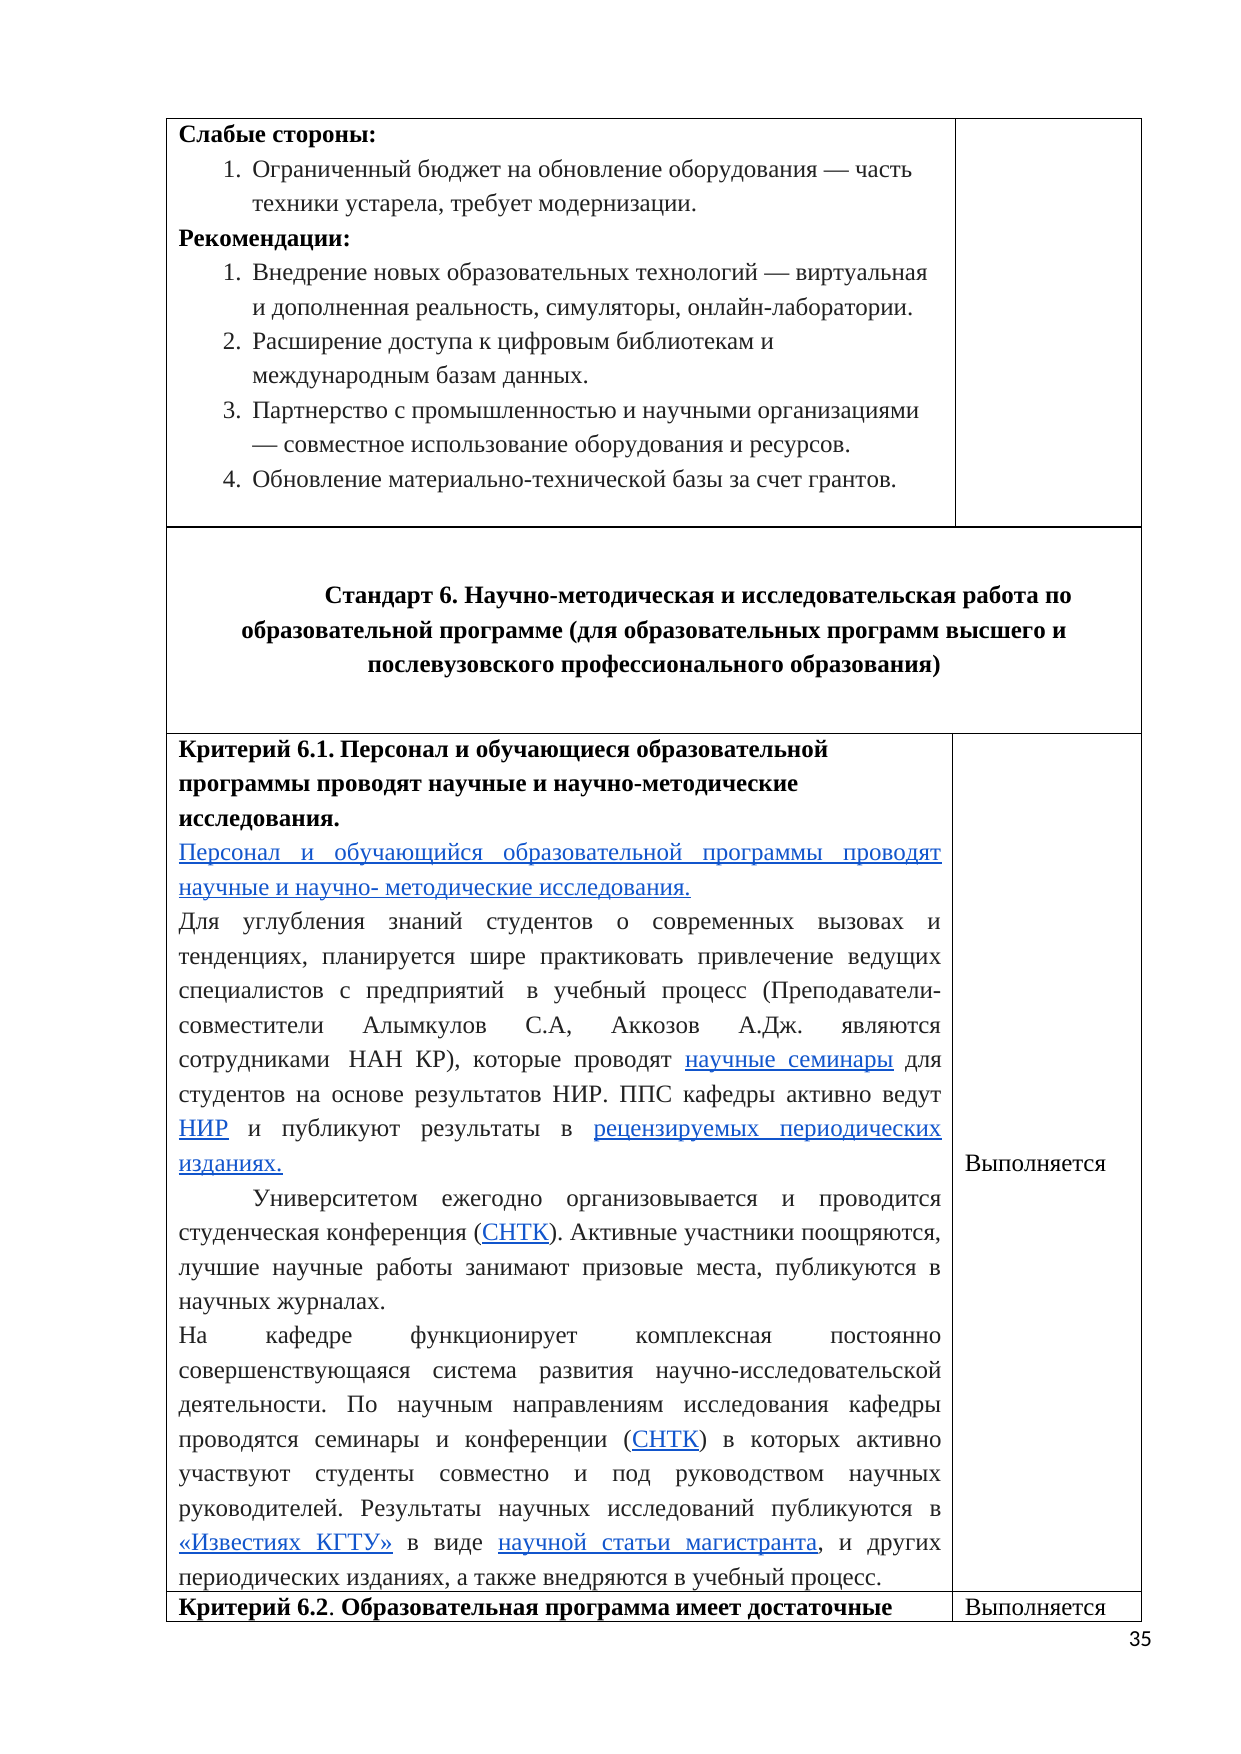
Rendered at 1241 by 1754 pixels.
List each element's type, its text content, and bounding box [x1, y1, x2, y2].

table_cell Критерий 6.2. Образовательная программа имеет достаточные [167, 1592, 952, 1621]
table_cell Слабые стороны: Ограниченный бюджет на обновление оборудования — часть техники устарела, требует модернизации. Рекомендации: Внедрение новых образовательных технологий — виртуальная и дополненная реальность, симуляторы, онлайн-лаборатории. Расширение доступа к цифровым библиотекам и международным базам данных. Партнерство с промышленностью и научными организациями — совместное использование оборудования и ресурсов. Обновление материально-технической базы за счет грантов. [167, 119, 955, 526]
table_cell [956, 119, 1141, 526]
table_cell Выполняется [953, 1592, 1141, 1621]
table_cell Критерий 6.1. Персонал и обучающиеся образовательной программы проводят научные и научно-методические исследования. Персонал и обучающийся образовательной программы проводят научные и научно- методические исследования. Для углубления знаний студентов о современных вызовах и тенденциях, планируется шире практиковать привлечение ведущих специалистов с предприятий в учебный процесс (Преподаватели-совместители Алымкулов С.А, Аккозов А.Дж. являются сотрудниками НАН КР), которые проводят научные семинары для студентов на основе результатов НИР. ППС кафедры активно ведут НИР и публикуют результаты в рецензируемых периодических изданиях. Университетом ежегодно организовывается и проводится студенческая конференция (СНТК). Активные участники поощряются, лучшие научные работы занимают призовые места, публикуются в научных журналах. На кафедре функционирует комплексная постоянно совершенствующаяся система развития научно-исследовательской деятельности. По научным направлениям исследования кафедры проводятся семинары и конференции (СНТК) в которых активно участвуют студенты совместно и под руководством научных руководителей. Результаты научных исследований публикуются в «Известиях КГТУ» в виде научной статьи магистранта, и других периодических изданиях, а также внедряются в учебный процесс. [167, 734, 952, 1591]
table_cell Стандарт 6. Научно-методическая и исследовательская работа по образовательной программе (для образовательных программ высшего и послевузовского профессионального образования) [167, 528, 1141, 733]
table_cell Выполняется [953, 734, 1141, 1591]
